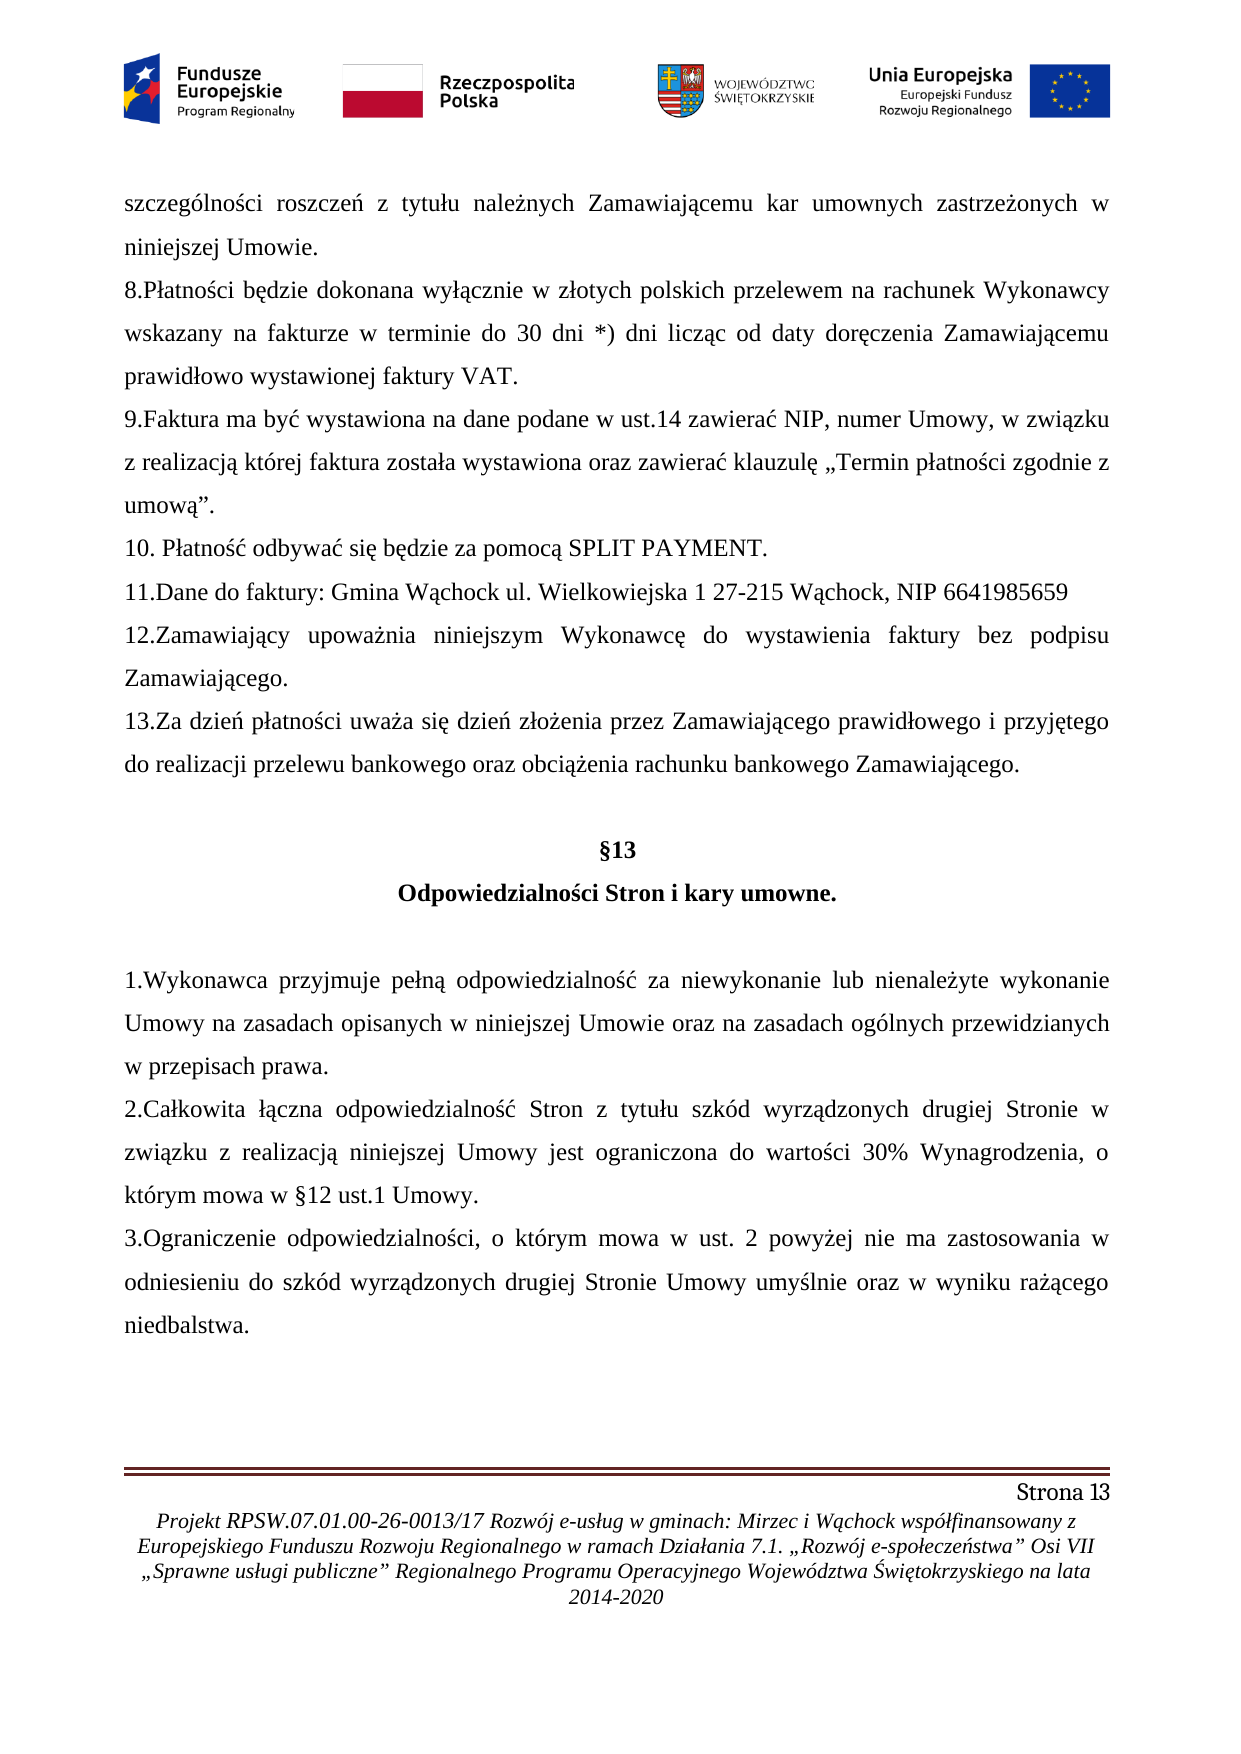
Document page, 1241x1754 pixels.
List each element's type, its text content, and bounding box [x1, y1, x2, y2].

text 11.Dane do faktury: Gmina Wąchock ul. Wielkowiejska 1 27-215 Wąchock, NIP 6641985659 [124, 577, 1110, 605]
text 8.Płatności będzie dokonana wyłącznie w złotych polskich przelewem na rachunek Wykonawcy wskazany na fakturze w terminie do 30 dni *) dni licząc od daty doręczenia Zamawiającemu prawidłowo wystawionej faktury VAT. [124, 275, 1110, 390]
text 13.Za dzień płatności uważa się dzień złożenia przez Zamawiającego prawidłowego i przyjętego do realizacji przelewu bankowego oraz obciążenia rachunku bankowego Zamawiającego. [124, 706, 1110, 778]
text 1.Wykonawca przyjmuje pełną odpowiedzialność za niewykonanie lub nienależyte wykonanie Umowy na zasadach opisanych w niniejszej Umowie oraz na zasadach ogólnych przewidzianych w przepisach prawa. [124, 965, 1110, 1080]
text 2.Całkowita łączna odpowiedzialność Stron z tytułu szkód wyrządzonych drugiej Stronie w związku z realizacją niniejszej Umowy jest ograniczona do wartości 30% Wynagrodzenia, o którym mowa w §12 ust.1 Umowy. [124, 1094, 1110, 1209]
text §13 [124, 835, 1110, 864]
text 3.Ograniczenie odpowiedzialności, o którym mowa w ust. 2 powyżej nie ma zastosowania w odniesieniu do szkód wyrządzonych drugiej Stronie Umowy umyślnie oraz w wyniku rażącego niedbalstwa. [124, 1223, 1110, 1338]
text Odpowiedzialności Stron i kary umowne. [124, 878, 1110, 907]
text 9.Faktura ma być wystawiona na dane podane w ust.14 zawierać NIP, numer Umowy, w związku z realizacją której faktura została wystawiona oraz zawierać klauzulę „Termin płatności zgodnie z umową”. [124, 404, 1110, 519]
text szczególności roszczeń z tytułu należnych Zamawiającemu kar umownych zastrzeżonych w niniejszej Umowie. [124, 188, 1110, 260]
text 10. Płatność odbywać się będzie za pomocą SPLIT PAYMENT. [124, 533, 1110, 562]
text 12.Zamawiający upoważnia niniejszym Wykonawcę do wystawienia faktury bez podpisu Zamawiającego. [124, 620, 1110, 692]
